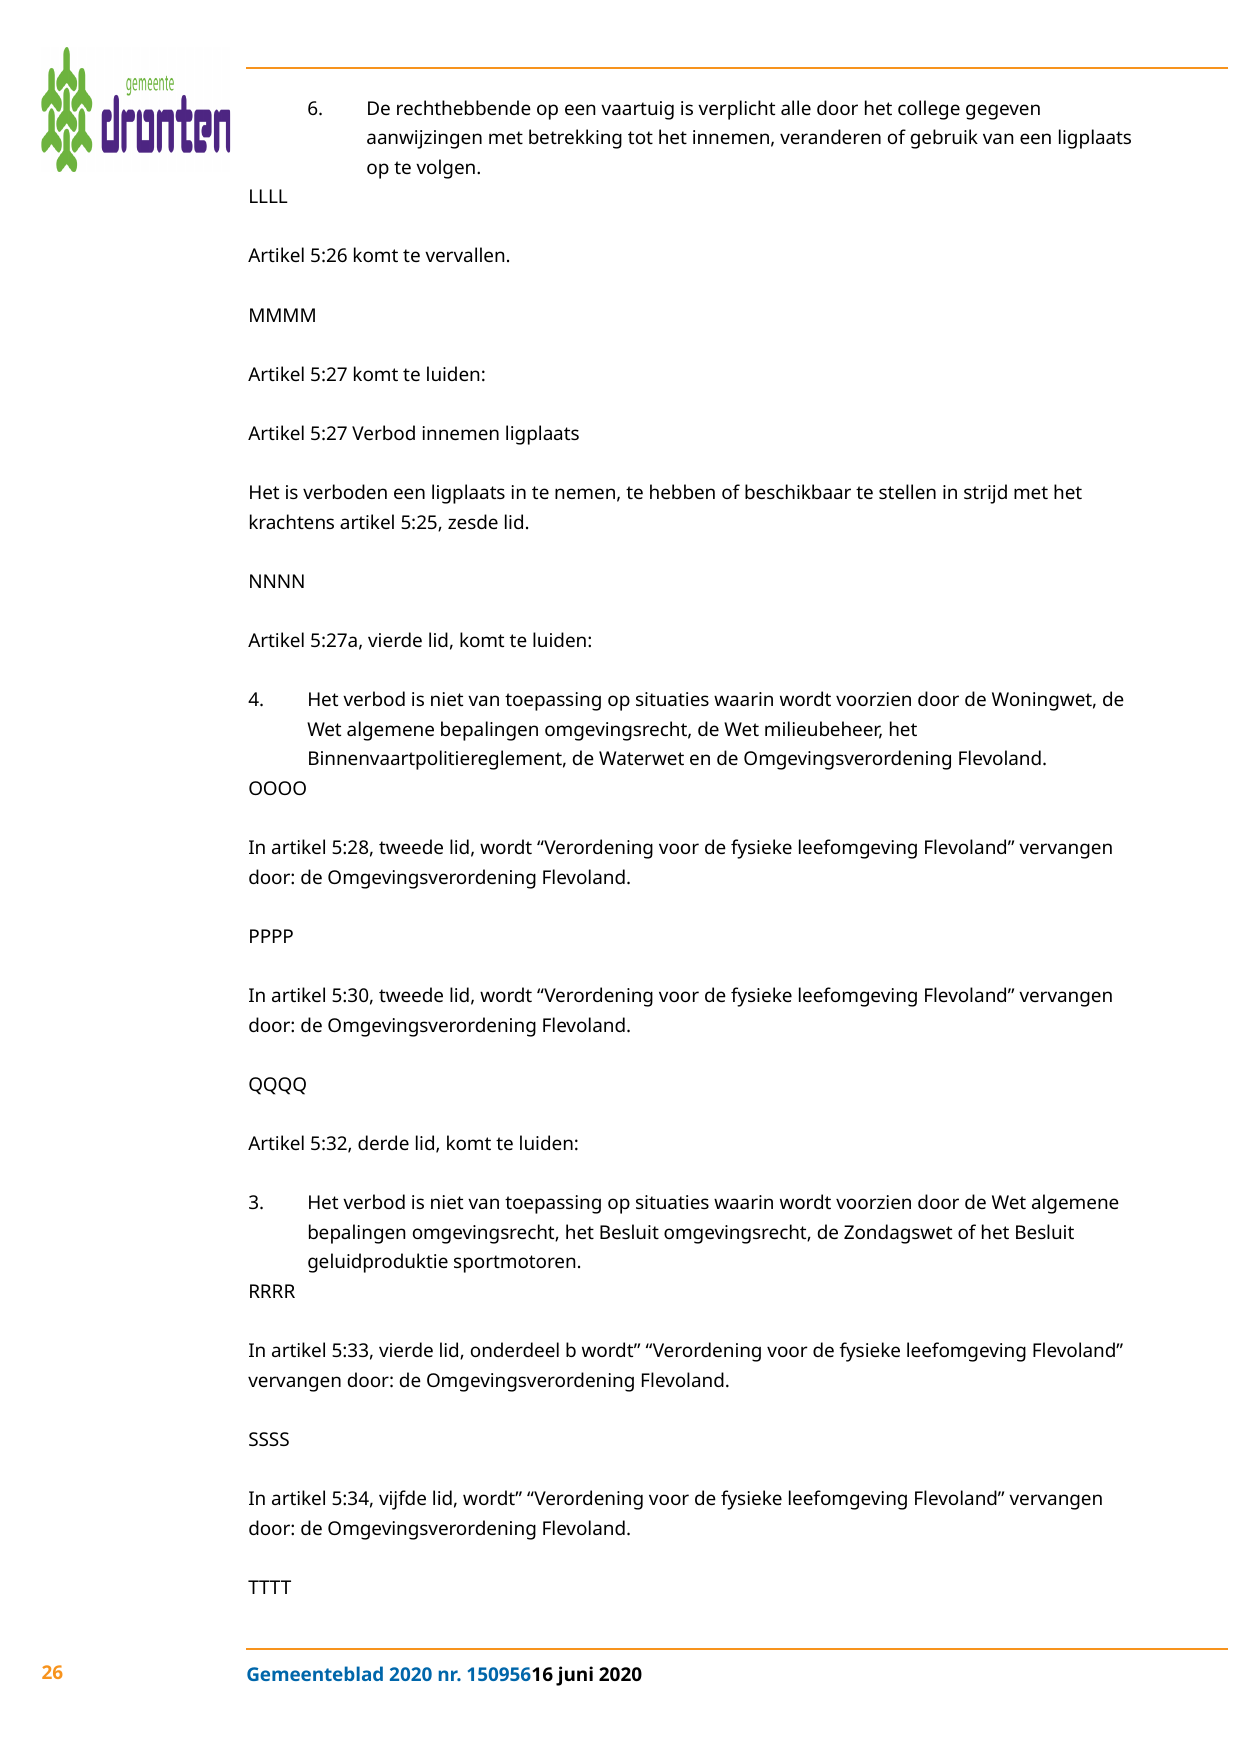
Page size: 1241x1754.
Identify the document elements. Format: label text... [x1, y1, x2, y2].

list De rechthebbende op een vaartuig is verplicht alle door het college gegeven aanwijzingen met betrekking tot het innemen, veranderen of gebruik van een ligplaats op te volgen. [307, 95, 1152, 180]
text In artikel 5:28, tweede lid, wordt “Verordening voor de fysieke leefomgeving Flevoland” vervangen door: de Omgevingsverordening Flevoland. [248, 834, 1152, 890]
text In artikel 5:34, vijfde lid, wordt” “Verordening voor de fysieke leefomgeving Flevoland” vervangen door: de Omgevingsverordening Flevoland. [248, 1485, 1152, 1541]
text PPPP [248, 923, 1152, 949]
text Artikel 5:27a, vierde lid, komt te luiden: [248, 627, 1152, 653]
picture [41, 47, 231, 172]
list Het verbod is niet van toepassing op situaties waarin wordt voorzien door de Wet algemene bepalingen omgevingsrecht, het Besluit omgevingsrecht, de Zondagswet of het Besluit geluidproduktie sportmotoren. [248, 1189, 1152, 1274]
text Het is verboden een ligplaats in te nemen, te hebben of beschikbaar te stellen in strijd met het krachtens artikel 5:25, zesde lid. [248, 479, 1152, 535]
text LLLL [248, 183, 1152, 209]
text In artikel 5:30, tweede lid, wordt “Verordening voor de fysieke leefomgeving Flevoland” vervangen door: de Omgevingsverordening Flevoland. [248, 982, 1152, 1038]
text Artikel 5:26 komt te vervallen. [248, 243, 1152, 268]
text SSSS [248, 1426, 1152, 1452]
text TTTT [248, 1574, 1152, 1600]
text Artikel 5:27 Verbod innemen ligplaats [248, 420, 1152, 446]
text NNNN [248, 568, 1152, 594]
text RRRR [248, 1278, 1152, 1304]
text OOOO [248, 775, 1152, 801]
text MMMM [248, 302, 1152, 328]
text Artikel 5:27 komt te luiden: [248, 361, 1152, 387]
text Artikel 5:32, derde lid, komt te luiden: [248, 1130, 1152, 1156]
list Het verbod is niet van toepassing op situaties waarin wordt voorzien door de Woningwet, de Wet algemene bepalingen omgevingsrecht, de Wet milieubeheer, het Binnenvaartpolitiereglement, de Waterwet en de Omgevingsverordening Flevoland. [248, 686, 1152, 771]
text QQQQ [248, 1071, 1152, 1097]
text In artikel 5:33, vierde lid, onderdeel b wordt” “Verordening voor de fysieke leefomgeving Flevoland” vervangen door: de Omgevingsverordening Flevoland. [248, 1337, 1152, 1393]
